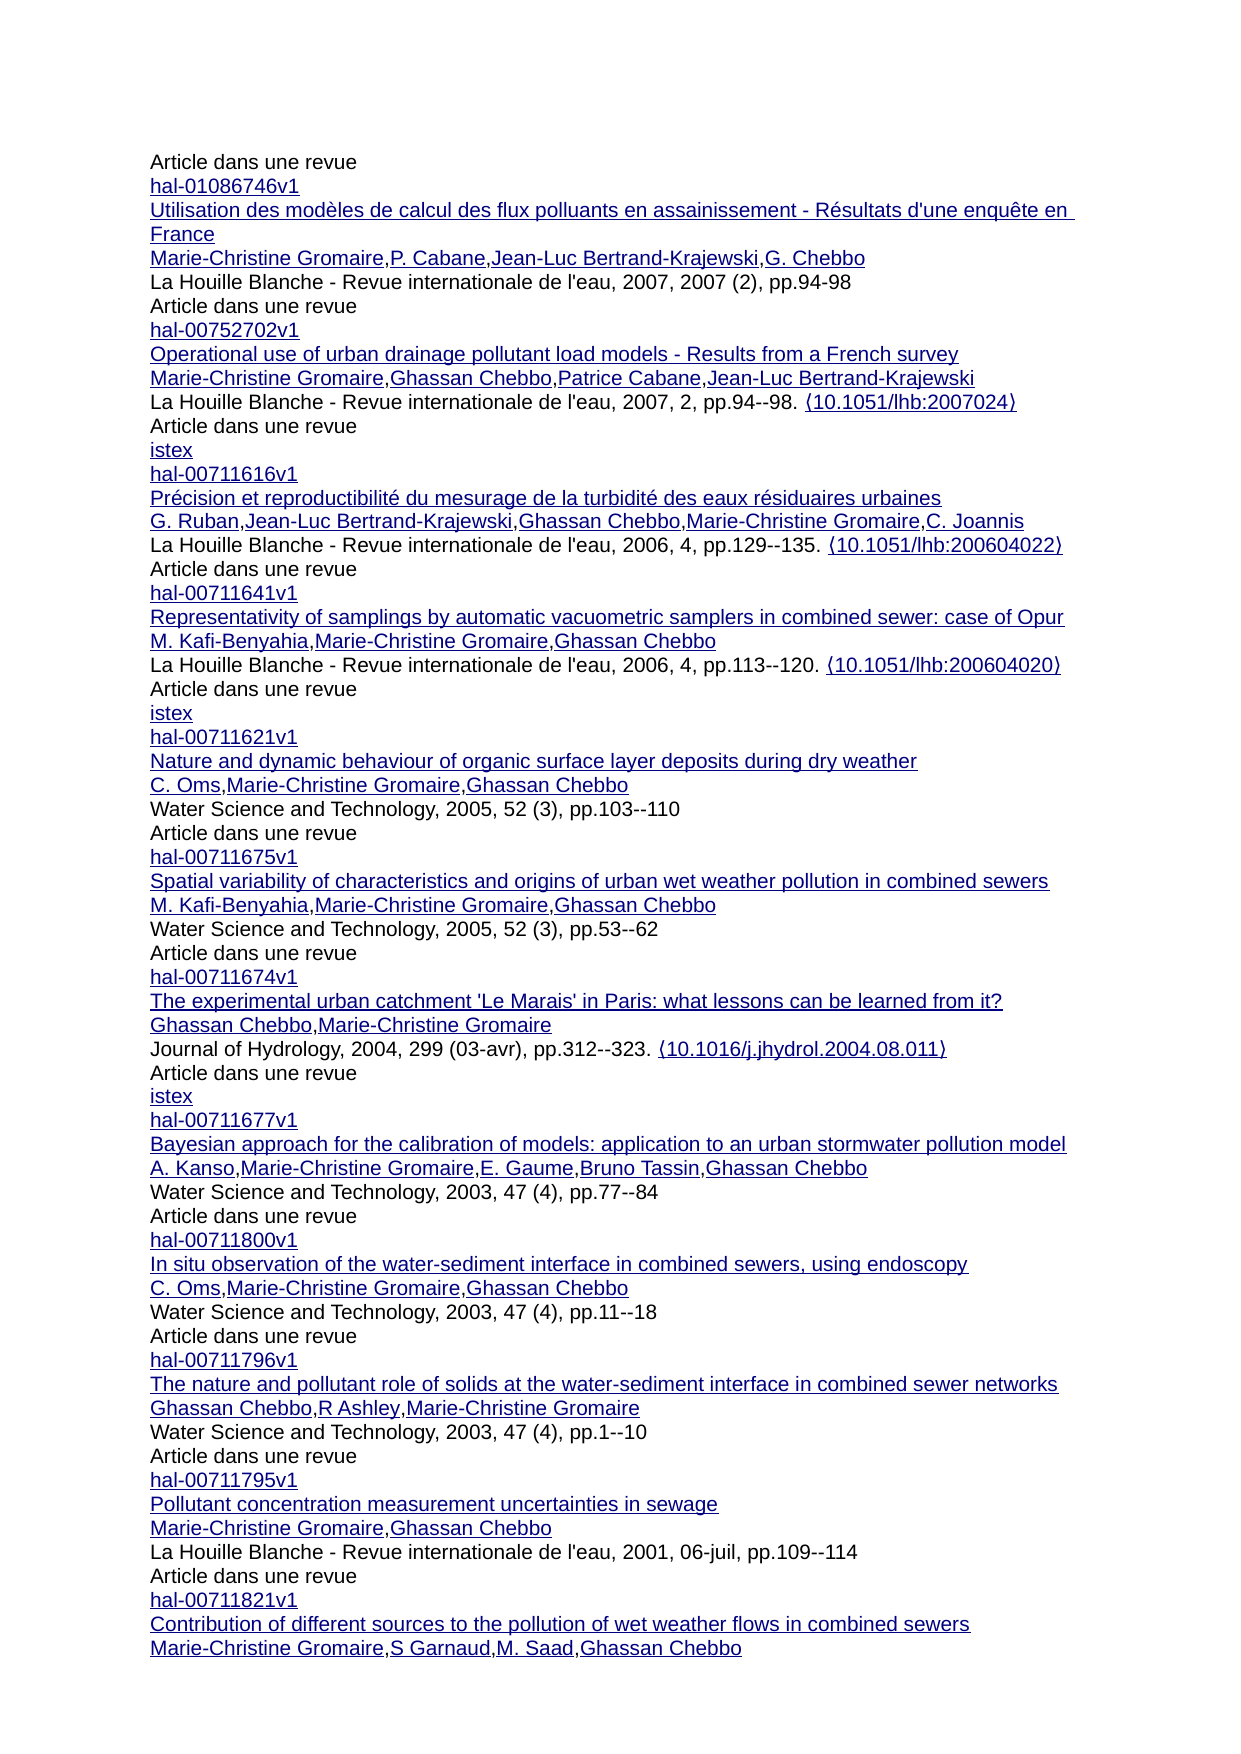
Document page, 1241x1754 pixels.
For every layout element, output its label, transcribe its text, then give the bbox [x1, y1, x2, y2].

table_cell Article dans une revue hal-01086746v1 [150, 150, 1090, 198]
table_cell Contribution of different sources to the pollution of wet weather flows in combined sewers Marie-Christine Gromaire,S Garnaud,M. Saad,Ghassan Chebbo [150, 1611, 1090, 1659]
table_cell Spatial variability of characteristics and origins of urban wet weather pollution in combined sewers M. Kafi-Benyahia,Marie-Christine Gromaire,Ghassan Chebbo Water Science and Technology, 2005, 52 (3), pp.53--62 Article dans une revue hal-00711674v1 [150, 869, 1090, 988]
table_cell Bayesian approach for the calibration of models: application to an urban stormwater pollution model A. Kanso,Marie-Christine Gromaire,E. Gaume,Bruno Tassin,Ghassan Chebbo Water Science and Technology, 2003, 47 (4), pp.77--84 Article dans une revue hal-00711800v1 [150, 1132, 1090, 1252]
table_cell In situ observation of the water-sediment interface in combined sewers, using endoscopy C. Oms,Marie-Christine Gromaire,Ghassan Chebbo Water Science and Technology, 2003, 47 (4), pp.11--18 Article dans une revue hal-00711796v1 [150, 1252, 1090, 1372]
table_cell Nature and dynamic behaviour of organic surface layer deposits during dry weather C. Oms,Marie-Christine Gromaire,Ghassan Chebbo Water Science and Technology, 2005, 52 (3), pp.103--110 Article dans une revue hal-00711675v1 [150, 749, 1090, 869]
table_cell Pollutant concentration measurement uncertainties in sewage Marie-Christine Gromaire,Ghassan Chebbo La Houille Blanche - Revue internationale de l'eau, 2001, 06-juil, pp.109--114 Article dans une revue hal-00711821v1 [150, 1492, 1090, 1611]
table_cell The experimental urban catchment 'Le Marais' in Paris: what lessons can be learned from it? Ghassan Chebbo,Marie-Christine Gromaire Journal of Hydrology, 2004, 299 (03-avr), pp.312--323. ⟨10.1016/j.jhydrol.2004.08.011⟩ Article dans une revue istex hal-00711677v1 [150, 989, 1090, 1132]
table_cell Précision et reproductibilité du mesurage de la turbidité des eaux résiduaires urbaines G. Ruban,Jean-Luc Bertrand-Krajewski,Ghassan Chebbo,Marie-Christine Gromaire,C. Joannis La Houille Blanche - Revue internationale de l'eau, 2006, 4, pp.129--135. ⟨10.1051/lhb:200604022⟩ Article dans une revue hal-00711641v1 [150, 485, 1090, 605]
table_cell Utilisation des modèles de calcul des flux polluants en assainissement - Résultats d'une enquête en France Marie-Christine Gromaire,P. Cabane,Jean-Luc Bertrand-Krajewski,G. Chebbo La Houille Blanche - Revue internationale de l'eau, 2007, 2007 (2), pp.94-98 Article dans une revue hal-00752702v1 [150, 198, 1090, 342]
table_cell Representativity of samplings by automatic vacuometric samplers in combined sewer: case of Opur M. Kafi-Benyahia,Marie-Christine Gromaire,Ghassan Chebbo La Houille Blanche - Revue internationale de l'eau, 2006, 4, pp.113--120. ⟨10.1051/lhb:200604020⟩ Article dans une revue istex hal-00711621v1 [150, 605, 1090, 749]
table_cell The nature and pollutant role of solids at the water-sediment interface in combined sewer networks Ghassan Chebbo,R Ashley,Marie-Christine Gromaire Water Science and Technology, 2003, 47 (4), pp.1--10 Article dans une revue hal-00711795v1 [150, 1372, 1090, 1492]
table_cell Operational use of urban drainage pollutant load models - Results from a French survey Marie-Christine Gromaire,Ghassan Chebbo,Patrice Cabane,Jean-Luc Bertrand-Krajewski La Houille Blanche - Revue internationale de l'eau, 2007, 2, pp.94--98. ⟨10.1051/lhb:2007024⟩ Article dans une revue istex hal-00711616v1 [150, 342, 1090, 485]
